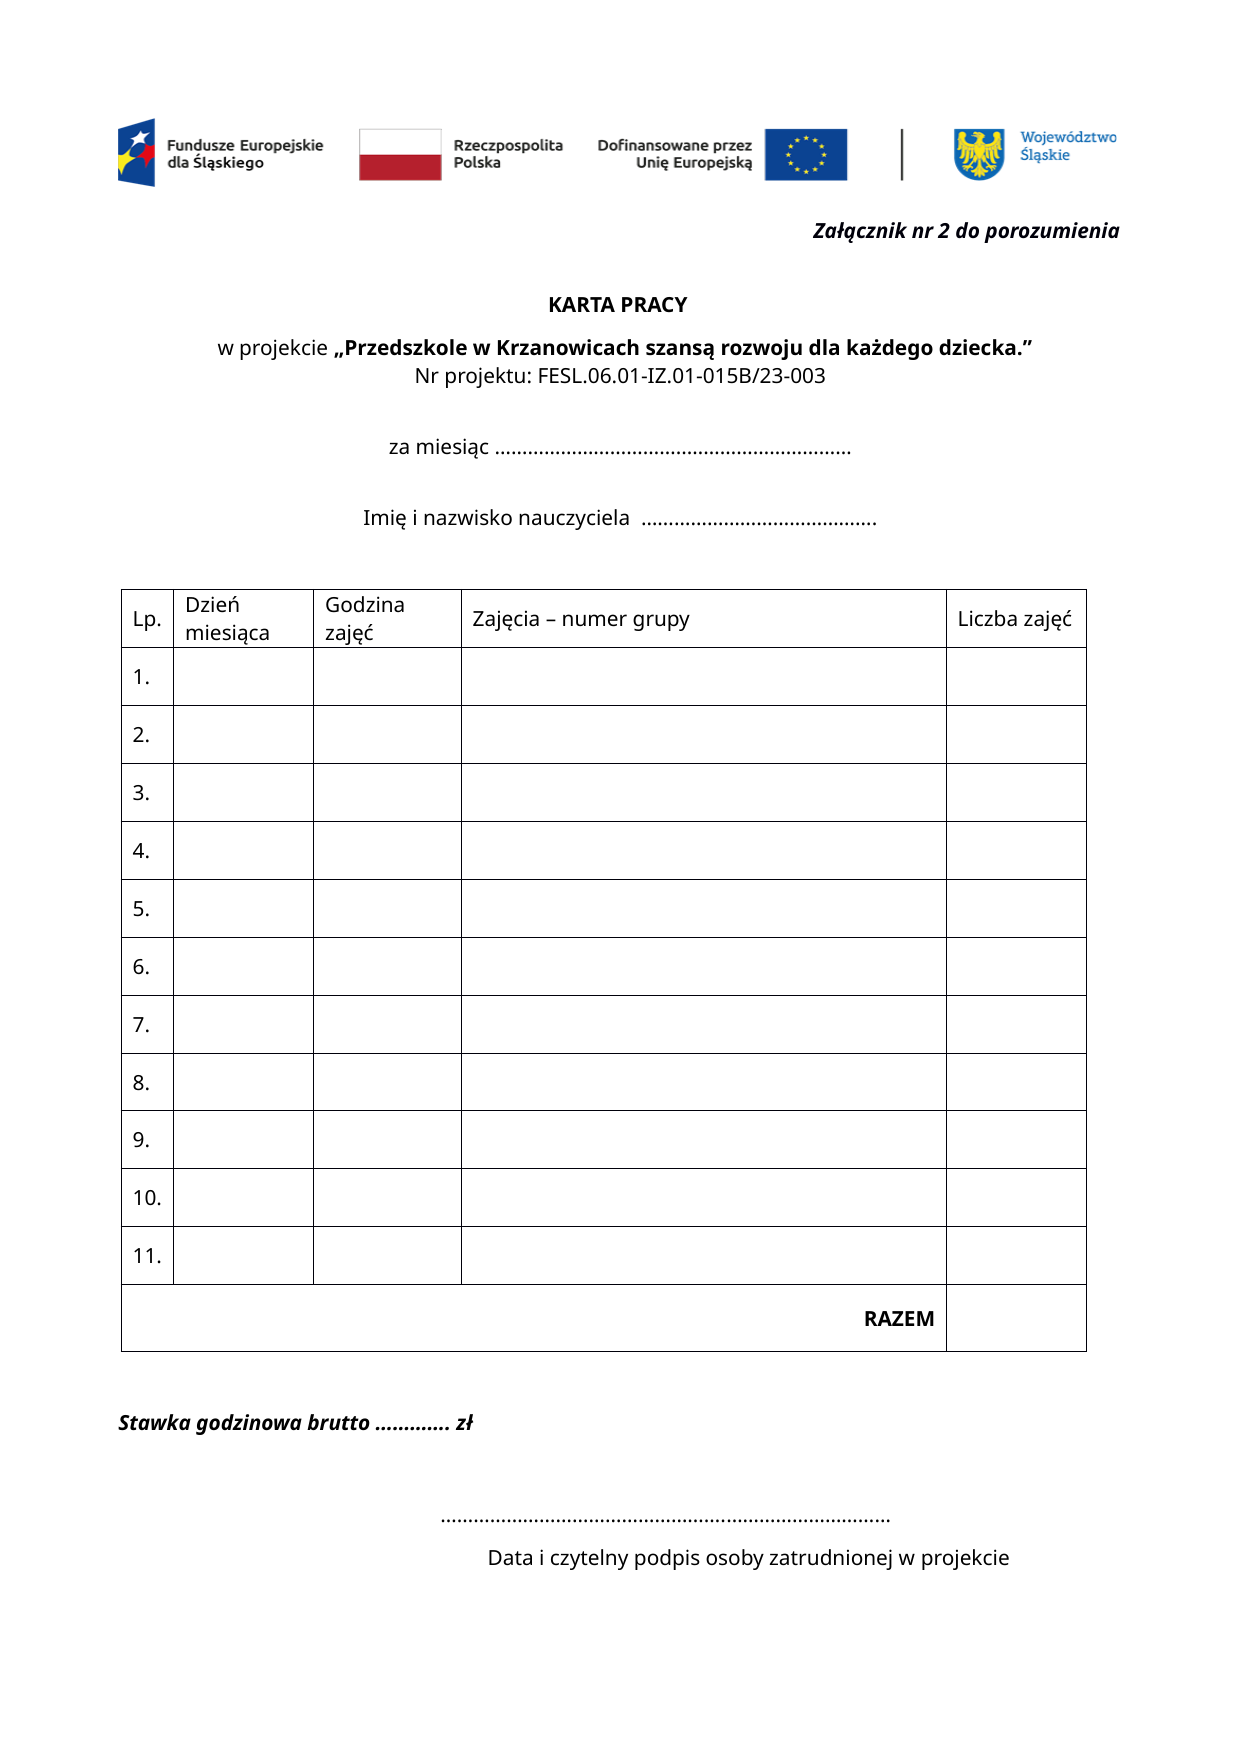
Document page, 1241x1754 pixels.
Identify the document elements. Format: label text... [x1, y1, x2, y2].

table_cell [947, 1227, 1086, 1284]
table_cell 1. [122, 648, 173, 705]
text …………………………………………….………………………… [377, 1500, 1122, 1528]
table_cell [314, 822, 461, 879]
table_cell [462, 880, 946, 937]
table_header Godzina zajęć [314, 590, 461, 647]
table_cell [314, 1169, 461, 1226]
table_cell [174, 1169, 313, 1226]
picture [118, 118, 1117, 187]
table_cell [947, 1111, 1086, 1168]
table_cell [174, 996, 313, 1052]
table_cell [947, 822, 1086, 879]
table_cell 4. [122, 822, 173, 879]
table_cell [947, 996, 1086, 1052]
text KARTA PRACY [118, 290, 1117, 319]
table_cell [462, 1054, 946, 1110]
table_cell [174, 706, 313, 763]
table_cell 10. [122, 1169, 173, 1226]
table_cell 2. [122, 706, 173, 763]
table_cell [462, 648, 946, 705]
table_cell [462, 1169, 946, 1226]
table_cell [947, 1285, 1086, 1351]
table_cell [462, 822, 946, 879]
table_cell 3. [122, 764, 173, 821]
table_cell [314, 880, 461, 937]
table_cell [314, 1054, 461, 1110]
table_cell [947, 1169, 1086, 1226]
table_header Zajęcia – numer grupy [462, 590, 946, 647]
text Nr projektu: FESL.06.01-IZ.01-015B/23-003 [118, 361, 1122, 390]
table_cell 9. [122, 1111, 173, 1168]
table_cell [174, 880, 313, 937]
table_cell 8. [122, 1054, 173, 1110]
table_cell [462, 1227, 946, 1284]
table_cell [947, 764, 1086, 821]
table_cell 11. [122, 1227, 173, 1284]
table_cell [314, 764, 461, 821]
table_cell 6. [122, 938, 173, 994]
text w projekcie „Przedszkole w Krzanowicach szansą rozwoju dla każdego dziecka.” [74, 333, 1176, 361]
table_cell [462, 938, 946, 994]
table_cell 7. [122, 996, 173, 1052]
table_cell [122, 1285, 461, 1351]
table_header Lp. [122, 590, 173, 647]
table_cell [174, 938, 313, 994]
table_cell [947, 1054, 1086, 1110]
table_cell [314, 938, 461, 994]
table_header Liczba zajęć [947, 590, 1086, 647]
table_cell [314, 1227, 461, 1284]
table_cell [462, 996, 946, 1052]
table_cell RAZEM [461, 1285, 946, 1351]
table_cell [314, 648, 461, 705]
text Data i czytelny podpis osoby zatrudnionej w projekcie [118, 1543, 1122, 1571]
table_cell [314, 1111, 461, 1168]
text Imię i nazwisko nauczyciela ……………………………………. [118, 503, 1122, 532]
table_cell [174, 822, 313, 879]
text za miesiąc ……………………………..………………………… [118, 432, 1122, 461]
table_cell [947, 880, 1086, 937]
table_cell [462, 706, 946, 763]
table_cell [314, 706, 461, 763]
table_header Dzień miesiąca [174, 590, 313, 647]
text Załącznik nr 2 do porozumienia [118, 217, 1122, 245]
text Stawka godzinowa brutto …………. zł [118, 1408, 1122, 1437]
table_cell [174, 1227, 313, 1284]
table_cell [947, 938, 1086, 994]
table_cell [947, 648, 1086, 705]
table_cell [462, 1111, 946, 1168]
table_cell 5. [122, 880, 173, 937]
table_cell [174, 764, 313, 821]
table_cell [462, 764, 946, 821]
table_cell [174, 648, 313, 705]
table_cell [314, 996, 461, 1052]
table_cell [174, 1111, 313, 1168]
table_cell [947, 706, 1086, 763]
table_cell [174, 1054, 313, 1110]
